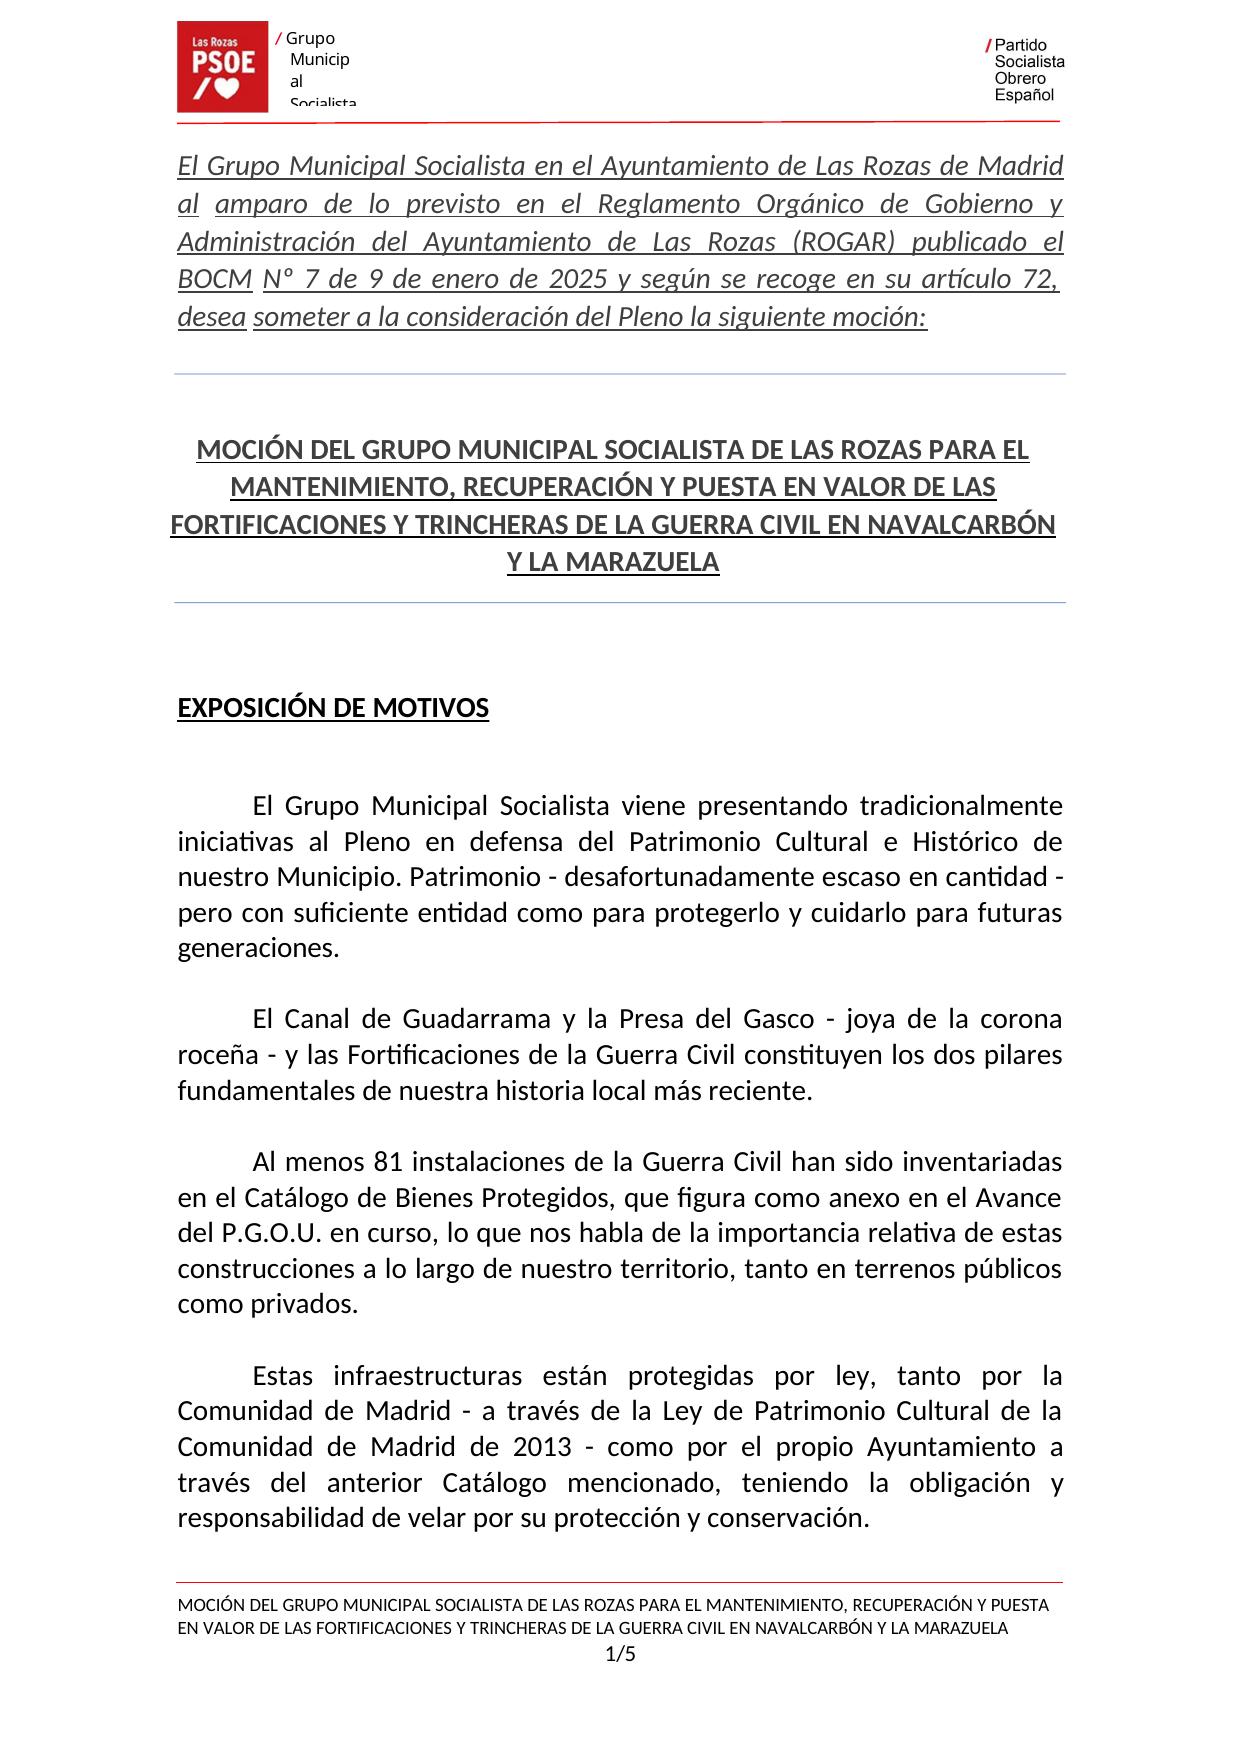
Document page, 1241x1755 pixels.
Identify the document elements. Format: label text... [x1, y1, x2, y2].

subtitle MOCIÓN DEL GRUPO MUNICIPAL SOCIALISTA DE LAS ROZAS PARA EL MANTENIMIENTO, RECUPERACIÓN Y PUESTA EN VALOR DE LAS FORTIFICACIONES Y TRINCHERAS DE LA GUERRA CIVIL EN NAVALCARBÓN Y LA MARAZUELA [162, 431, 1064, 579]
text EXPOSICIÓN DE MOTIVOS [177, 689, 1078, 725]
text BOCM Nº 7 de 9 de enero de 2025 y según se recoge en su artículo 72, desea someter a la consideración del Pleno la siguiente moción: [177, 255, 1064, 334]
text El Canal de Guadarrama y la Presa del Gasco - joya de la corona roceña - y las Fortificaciones de la Guerra Civil constituyen los dos pilares fundamentales de nuestra historia local más reciente. [177, 1001, 1064, 1107]
text Estas infraestructuras están protegidas por ley, tanto por la Comunidad de Madrid - a través de la Ley de Patrimonio Cultural de la Comunidad de Madrid de 2013 - como por el propio Ayuntamiento a través del anterior Catálogo mencionado, teniendo la obligación y responsabilidad de velar por su protección y conservación. [177, 1357, 1064, 1535]
text al amparo de lo previsto en el Reglamento Orgánico de Gobierno y Administración del Ayuntamiento de Las Rozas (ROGAR) publicado el [177, 180, 1064, 253]
text Al menos 81 instalaciones de la Guerra Civil han sido inventariadas en el Catálogo de Bienes Protegidos, que figura como anexo en el Avance del P.G.O.U. en curso, lo que nos habla de la importancia relativa de estas construcciones a lo largo de nuestro territorio, tanto en terrenos públicos como privados. [177, 1143, 1064, 1321]
text El Grupo Municipal Socialista viene presentando tradicionalmente iniciativas al Pleno en defensa del Patrimonio Cultural e Histórico de nuestro Municipio. Patrimonio - desafortunadamente escaso en cantidad - pero con suficiente entidad como para protegerlo y cuidarlo para futuras generaciones. [177, 787, 1064, 965]
text El Grupo Municipal Socialista en el Ayuntamiento de Las Rozas de Madrid [177, 147, 1064, 178]
